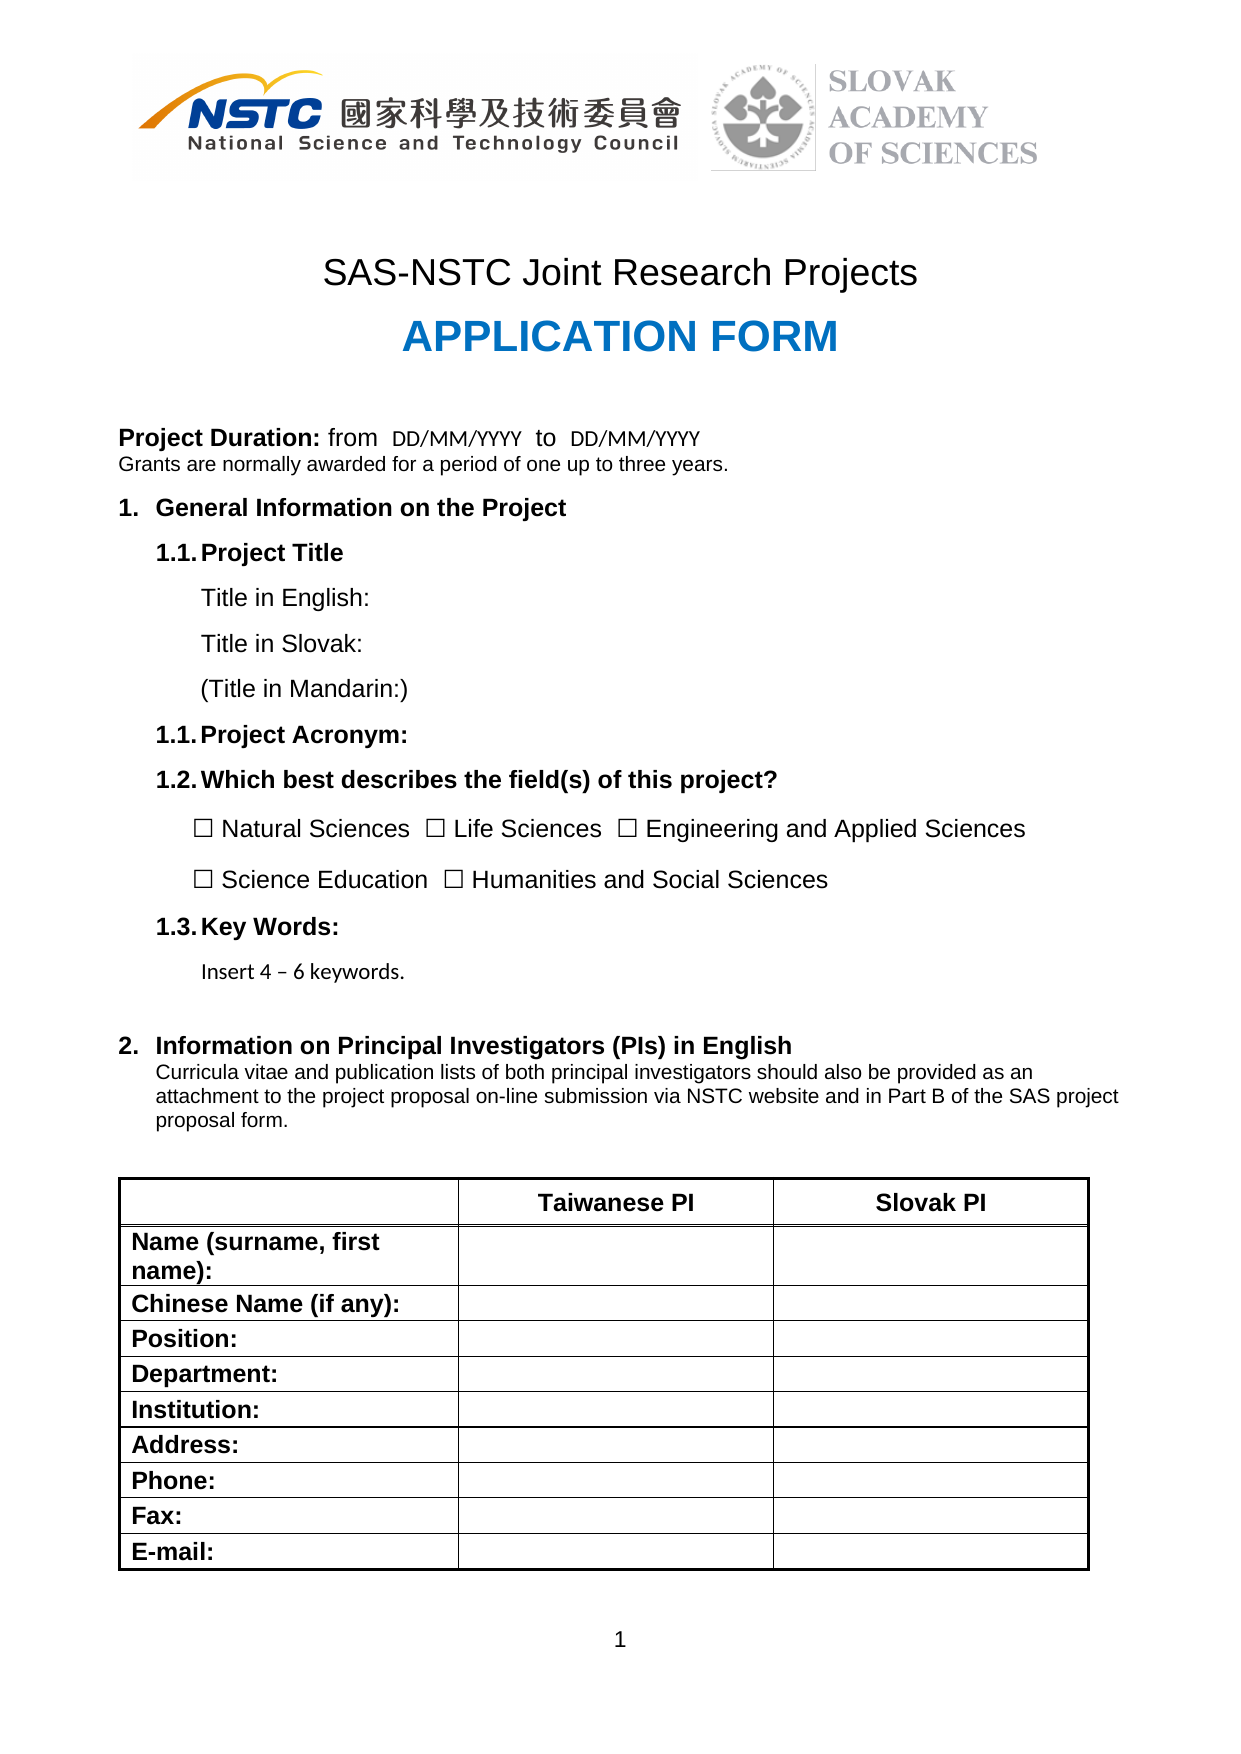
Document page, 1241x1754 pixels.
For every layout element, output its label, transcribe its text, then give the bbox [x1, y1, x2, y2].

table_cell E-mail: [121, 1534, 458, 1568]
table_header [121, 1180, 458, 1224]
table_cell [774, 1286, 1087, 1320]
table_cell [459, 1227, 773, 1285]
list Project Title [156, 538, 1122, 567]
table_header Taiwanese PI [459, 1180, 773, 1224]
table_cell [459, 1428, 773, 1462]
text APPLICATION FORM [118, 310, 1122, 361]
table_cell Phone: [121, 1463, 458, 1497]
table_cell [459, 1357, 773, 1391]
list Key Words: [156, 912, 1122, 941]
table_cell [774, 1392, 1087, 1426]
table_cell [774, 1463, 1087, 1497]
text (Title in Mandarin:) [126, 674, 1122, 703]
text Project Duration: from DD/MM/YYYY to DD/MM/YYYY [118, 423, 1122, 452]
table_cell Name (surname, first name): [121, 1227, 458, 1285]
table_cell [774, 1321, 1087, 1356]
table_cell [459, 1534, 773, 1568]
list General Information on the Project [118, 493, 1122, 521]
text Title in Slovak: [192, 629, 1122, 658]
table_cell Fax: [121, 1498, 458, 1533]
table_cell [774, 1498, 1087, 1533]
text Grants are normally awarded for a period of one up to three years. [118, 452, 1122, 476]
table_cell Chinese Name (if any): [121, 1286, 458, 1320]
text Insert 4 – 6 keywords. [201, 957, 1122, 985]
list Which best describes the field(s) of this project? [156, 765, 1122, 794]
table_cell [774, 1357, 1087, 1391]
table_cell [459, 1463, 773, 1497]
list Information on Principal Investigators (PIs) in English [118, 1031, 1122, 1059]
table_header Slovak PI [774, 1180, 1087, 1224]
table_cell Institution: [121, 1392, 458, 1426]
table_cell [459, 1498, 773, 1533]
table_cell [774, 1534, 1087, 1568]
table_cell [459, 1392, 773, 1426]
text SAS-NSTC Joint Research Projects [118, 251, 1122, 294]
table_cell [459, 1321, 773, 1356]
list Project Acronym: [155, 720, 1122, 748]
table_cell Address: [121, 1428, 458, 1462]
text Title in English: [127, 583, 1122, 612]
table_cell Position: [121, 1321, 458, 1356]
table_cell [459, 1286, 773, 1320]
text ☐ Science Education ☐ Humanities and Social Sciences [118, 861, 1122, 895]
table_cell Department: [121, 1357, 458, 1391]
text Curricula vitae and publication lists of both principal investigators should also be provided as an attachment to the project proposal on-line submission via NSTC website and in Part B of the SAS project proposal form. [155, 1059, 1122, 1131]
text ☐ Natural Sciences ☐ Life Sciences ☐ Engineering and Applied Sciences [118, 811, 1122, 844]
table_cell [774, 1227, 1087, 1285]
table_cell [774, 1428, 1087, 1462]
